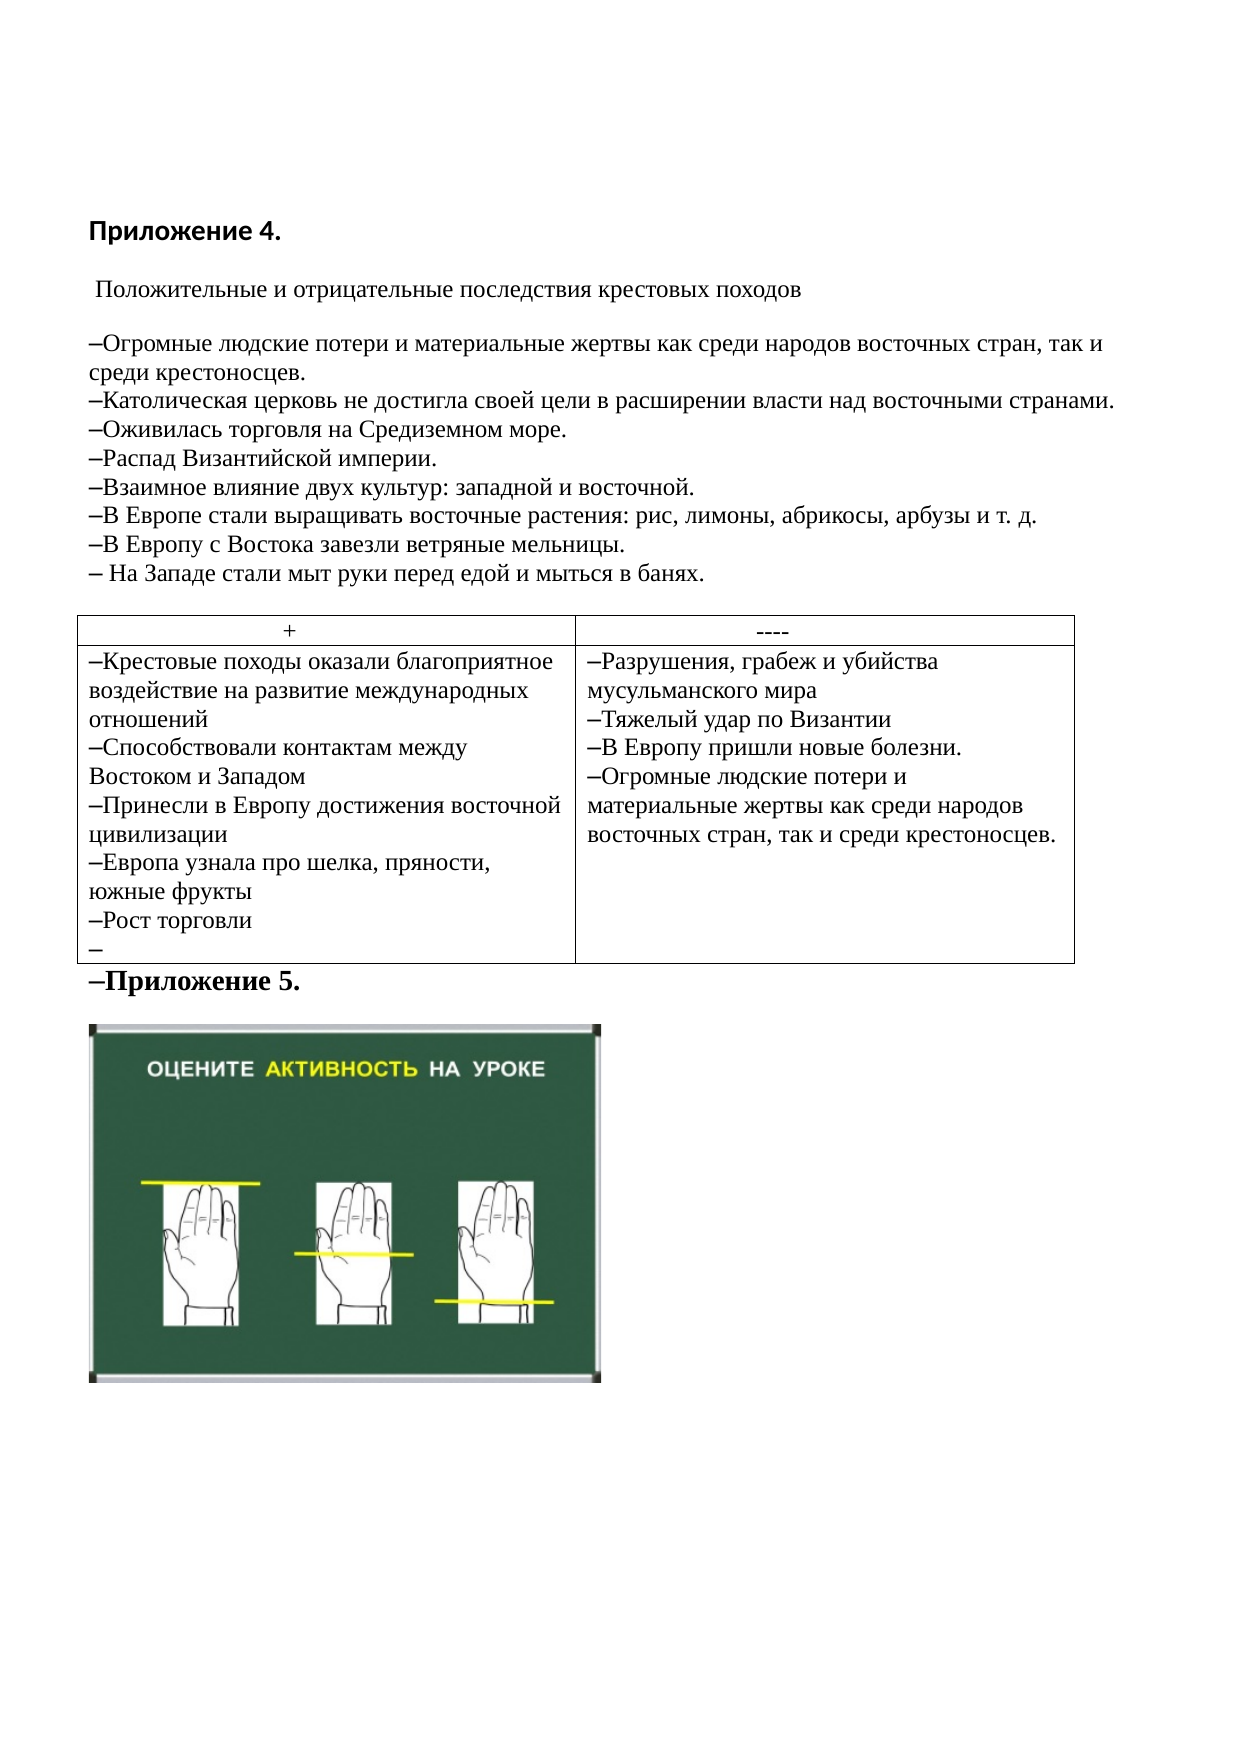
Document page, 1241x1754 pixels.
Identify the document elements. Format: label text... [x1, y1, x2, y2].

list Приложение 5. [89, 963, 1152, 997]
list Распад Византийской империи. [89, 443, 1152, 472]
list На Западе стали мыт руки перед едой и мыться в банях. [89, 558, 1152, 587]
list В Европе стали выращивать восточные растения: рис, лимоны, абрикосы, арбузы и т. д. [89, 500, 1152, 529]
list Взаимное влияние двух культур: западной и восточной. [89, 472, 1152, 500]
list В Европу с Востока завезли ветряные мельницы. [89, 529, 1152, 558]
table_header ---- [576, 616, 1074, 645]
list Католическая церковь не достигла своей цели в расширении власти над восточными странами. [89, 385, 1152, 414]
table_cell Разрушения, грабеж и убийства мусульманского мира Тяжелый удар по Византии В Европу пришли новые болезни. Огромные людские потери и материальные жертвы как среди народов восточных стран, так и среди крестоносцев. [576, 646, 1074, 962]
text Положительные и отрицательные последствия крестовых походов [89, 274, 1152, 303]
list Огромные людские потери и материальные жертвы как среди народов восточных стран, так и среди крестоносцев. [89, 328, 1152, 385]
list Оживилась торговля на Средиземном море. [89, 414, 1152, 443]
table_cell Крестовые походы оказали благоприятное воздействие на развитие международных отношений Способствовали контактам между Востоком и Западом Принесли в Европу достижения восточной цивилизации Европа узнала про шелка, пряности, южные фрукты Рост торговли [78, 646, 575, 962]
table_header + [78, 616, 575, 645]
text Приложение 4. [89, 212, 1152, 248]
